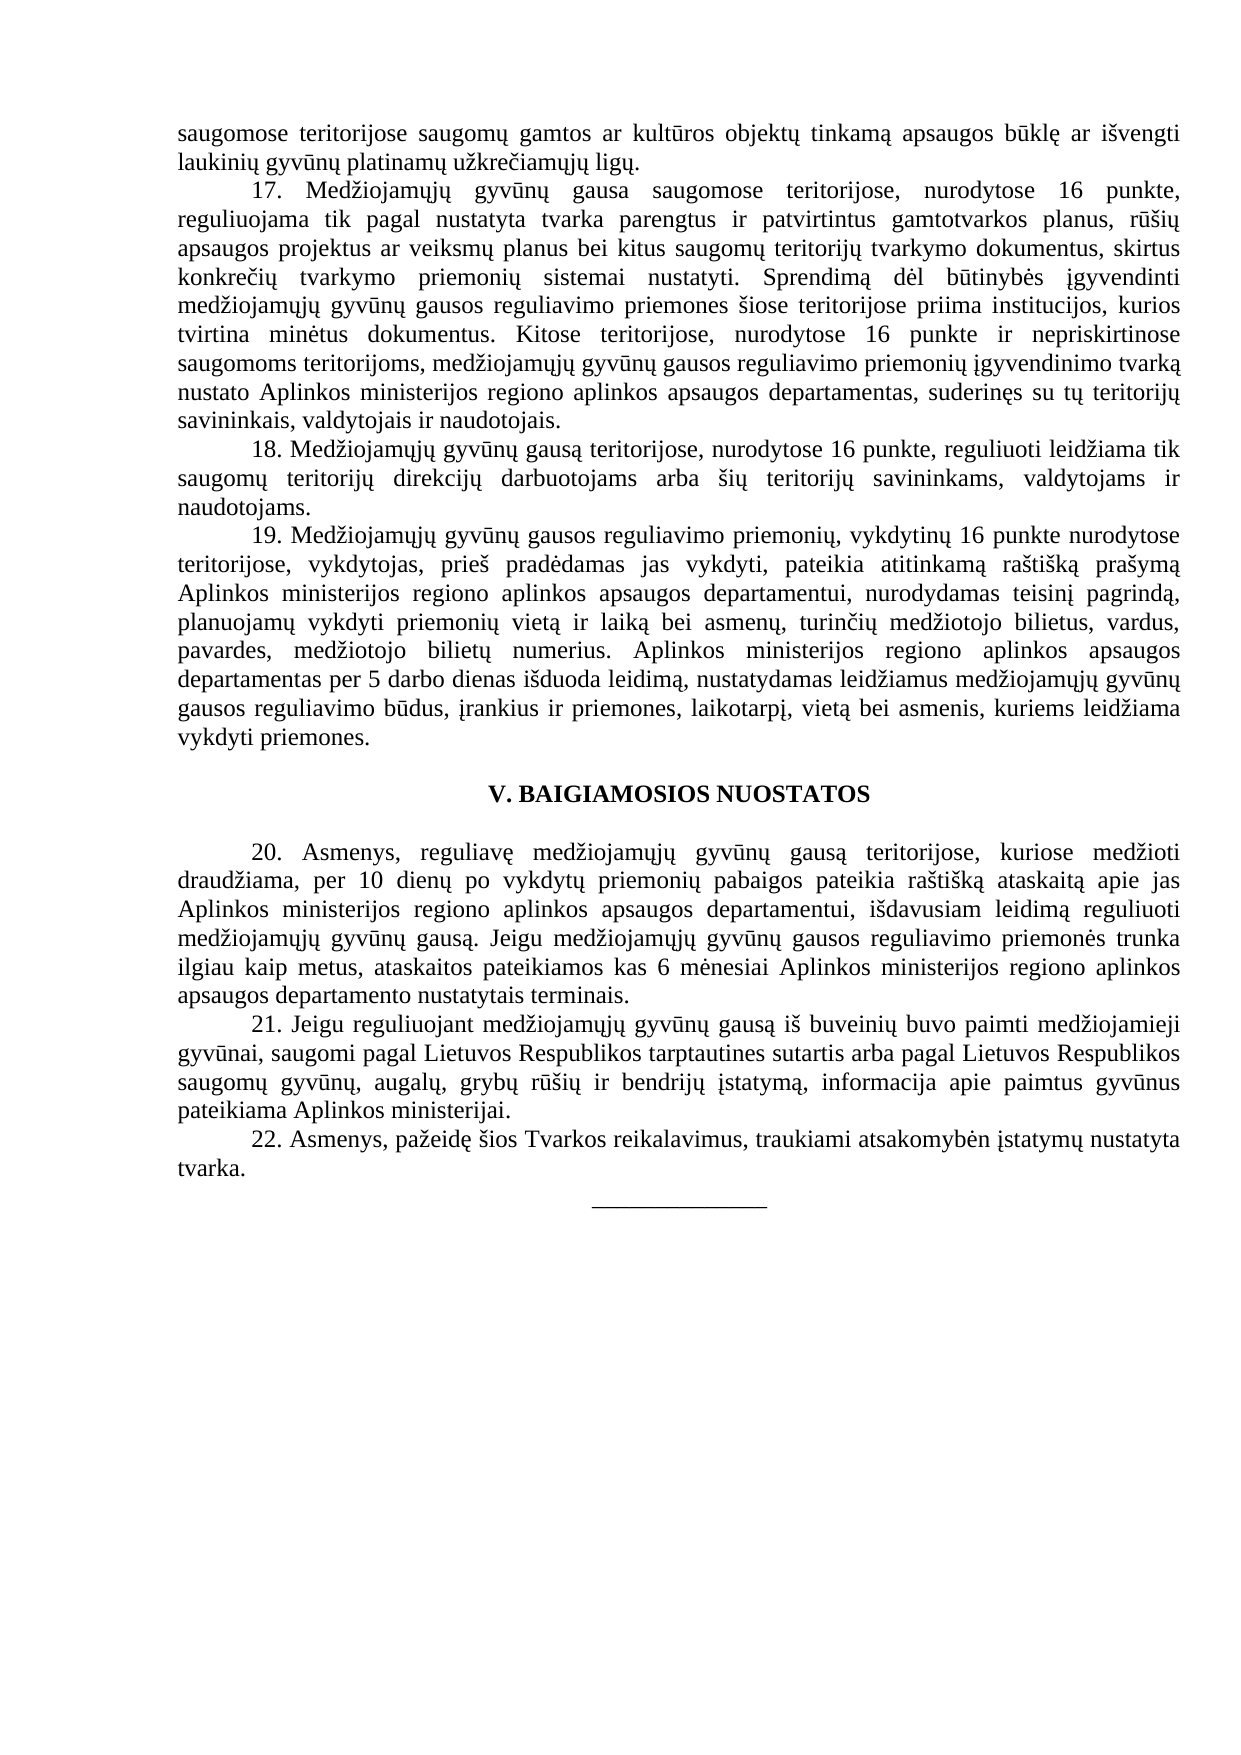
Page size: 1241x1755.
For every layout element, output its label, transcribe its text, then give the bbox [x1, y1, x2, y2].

text ______________ [177, 1182, 1181, 1211]
text V. Baigiamosios nuostatos [177, 779, 1181, 808]
text 21. Jeigu reguliuojant medžiojamųjų gyvūnų gausą iš buveinių buvo paimti medžiojamieji gyvūnai, saugomi pagal Lietuvos Respublikos tarptautines sutartis arba pagal Lietuvos Respublikos saugomų gyvūnų, augalų, grybų rūšių ir bendrijų įstatymą, informacija apie paimtus gyvūnus pateikiama Aplinkos ministerijai. [177, 1009, 1181, 1124]
text 19. Medžiojamųjų gyvūnų gausos reguliavimo priemonių, vykdytinų 16 punkte nurodytose teritorijose, vykdytojas, prieš pradėdamas jas vykdyti, pateikia atitinkamą raštišką prašymą Aplinkos ministerijos regiono aplinkos apsaugos departamentui, nurodydamas teisinį pagrindą, planuojamų vykdyti priemonių vietą ir laiką bei asmenų, turinčių medžiotojo bilietus, vardus, pavardes, medžiotojo bilietų numerius. Aplinkos ministerijos regiono aplinkos apsaugos departamentas per 5 darbo dienas išduoda leidimą, nustatydamas leidžiamus medžiojamųjų gyvūnų gausos reguliavimo būdus, įrankius ir priemones, laikotarpį, vietą bei asmenis, kuriems leidžiama vykdyti priemones. [177, 521, 1181, 751]
text 18. Medžiojamųjų gyvūnų gausą teritorijose, nurodytose 16 punkte, reguliuoti leidžiama tik saugomų teritorijų direkcijų darbuotojams arba šių teritorijų savininkams, valdytojams ir naudotojams. [177, 434, 1181, 521]
text 17. Medžiojamųjų gyvūnų gausa saugomose teritorijose, nurodytose 16 punkte, reguliuojama tik pagal nustatyta tvarka parengtus ir patvirtintus gamtotvarkos planus, rūšių apsaugos projektus ar veiksmų planus bei kitus saugomų teritorijų tvarkymo dokumentus, skirtus konkrečių tvarkymo priemonių sistemai nustatyti. Sprendimą dėl būtinybės įgyvendinti medžiojamųjų gyvūnų gausos reguliavimo priemones šiose teritorijose priima institucijos, kurios tvirtina minėtus dokumentus. Kitose teritorijose, nurodytose 16 punkte ir nepriskirtinose saugomoms teritorijoms, medžiojamųjų gyvūnų gausos reguliavimo priemonių įgyvendinimo tvarką nustato Aplinkos ministerijos regiono aplinkos apsaugos departamentas, suderinęs su tų teritorijų savininkais, valdytojais ir naudotojais. [177, 176, 1181, 434]
text 22. Asmenys, pažeidę šios Tvarkos reikalavimus, traukiami atsakomybėn įstatymų nustatyta tvarka. [177, 1124, 1181, 1182]
text 20. Asmenys, reguliavę medžiojamųjų gyvūnų gausą teritorijose, kuriose medžioti draudžiama, per 10 dienų po vykdytų priemonių pabaigos pateikia raštišką ataskaitą apie jas Aplinkos ministerijos regiono aplinkos apsaugos departamentui, išdavusiam leidimą reguliuoti medžiojamųjų gyvūnų gausą. Jeigu medžiojamųjų gyvūnų gausos reguliavimo priemonės trunka ilgiau kaip metus, ataskaitos pateikiamos kas 6 mėnesiai Aplinkos ministerijos regiono aplinkos apsaugos departamento nustatytais terminais. [177, 837, 1181, 1009]
text saugomose teritorijose saugomų gamtos ar kultūros objektų tinkamą apsaugos būklę ar išvengti laukinių gyvūnų platinamų užkrečiamųjų ligų. [177, 118, 1181, 176]
